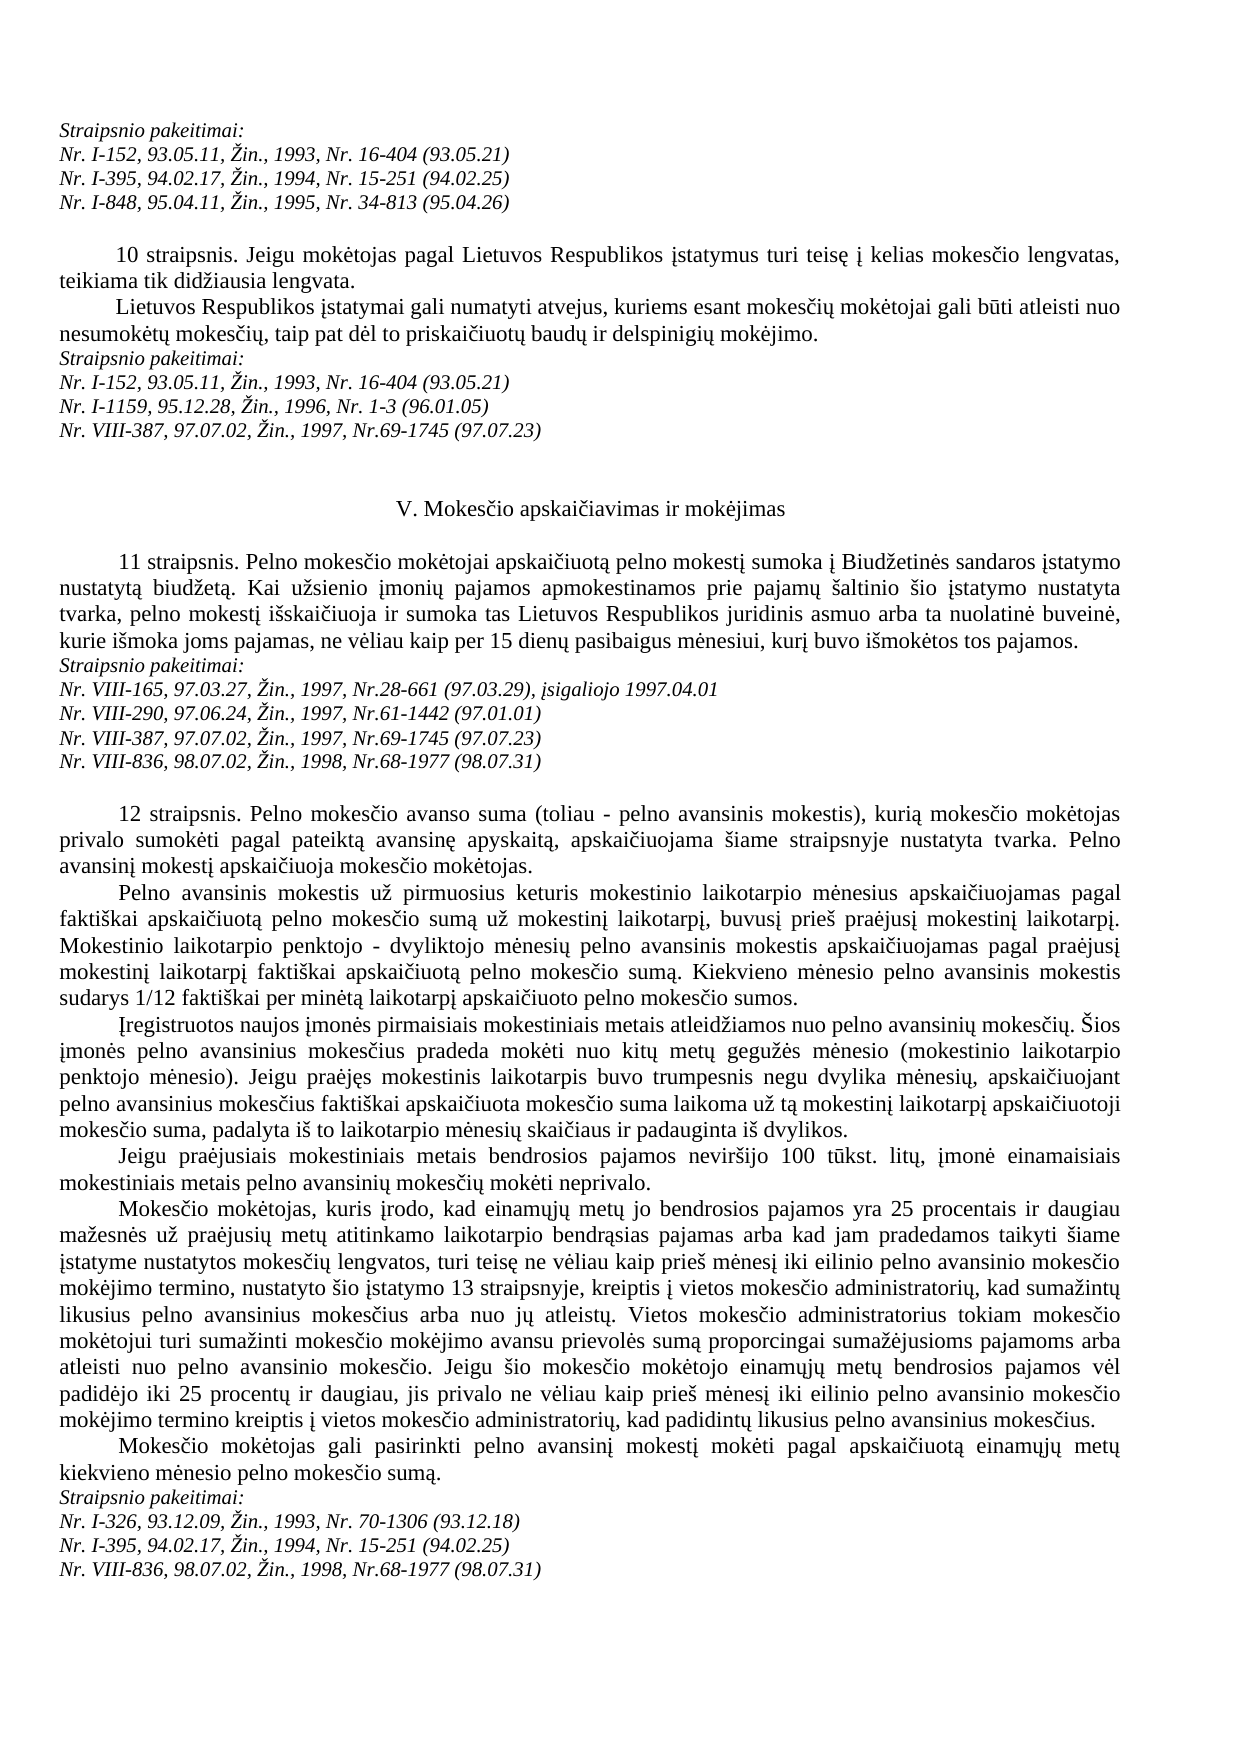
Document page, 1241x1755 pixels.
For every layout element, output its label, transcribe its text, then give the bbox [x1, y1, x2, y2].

text Nr. VIII-387, 97.07.02, Žin., 1997, Nr.69-1745 (97.07.23) [59, 418, 1122, 442]
text Jeigu praėjusiais mokestiniais metais bendrosios pajamos neviršijo 100 tūkst. litų, įmonė einamaisiais mokestiniais metais pelno avansinių mokesčių mokėti neprivalo. [59, 1142, 1122, 1195]
text Nr. I-326, 93.12.09, Žin., 1993, Nr. 70-1306 (93.12.18) [59, 1509, 1122, 1533]
text Nr. VIII-836, 98.07.02, Žin., 1998, Nr.68-1977 (98.07.31) [59, 749, 1122, 773]
text Mokesčio mokėtojas, kuris įrodo, kad einamųjų metų jo bendrosios pajamos yra 25 procentais ir daugiau mažesnės už praėjusių metų atitinkamo laikotarpio bendrąsias pajamas arba kad jam pradedamos taikyti šiame įstatyme nustatytos mokesčių lengvatos, turi teisę ne vėliau kaip prieš mėnesį iki eilinio pelno avansinio mokesčio mokėjimo termino, nustatyto šio įstatymo 13 straipsnyje, kreiptis į vietos mokesčio administratorių, kad sumažintų likusius pelno avansinius mokesčius arba nuo jų atleistų. Vietos mokesčio administratorius tokiam mokesčio mokėtojui turi sumažinti mokesčio mokėjimo avansu prievolės sumą proporcingai sumažėjusioms pajamoms arba atleisti nuo pelno avansinio mokesčio. Jeigu šio mokesčio mokėtojo einamųjų metų bendrosios pajamos vėl padidėjo iki 25 procentų ir daugiau, jis privalo ne vėliau kaip prieš mėnesį iki eilinio pelno avansinio mokesčio mokėjimo termino kreiptis į vietos mokesčio administratorių, kad padidintų likusius pelno avansinius mokesčius. [59, 1195, 1122, 1432]
text 11 straipsnis. Pelno mokesčio mokėtojai apskaičiuotą pelno mokestį sumoka į Biudžetinės sandaros įstatymo nustatytą biudžetą. Kai užsienio įmonių pajamos apmokestinamos prie pajamų šaltinio šio įstatymo nustatyta tvarka, pelno mokestį išskaičiuoja ir sumoka tas Lietuvos Respublikos juridinis asmuo arba ta nuolatinė buveinė, kurie išmoka joms pajamas, ne vėliau kaip per 15 dienų pasibaigus mėnesiui, kurį buvo išmokėtos tos pajamos. [59, 548, 1122, 653]
text Nr. VIII-165, 97.03.27, Žin., 1997, Nr.28-661 (97.03.29), įsigaliojo 1997.04.01 [59, 677, 1122, 701]
text 10 straipsnis. Jeigu mokėtojas pagal Lietuvos Respublikos įstatymus turi teisę į kelias mokesčio lengvatas, teikiama tik didžiausia lengvata. [59, 241, 1122, 293]
text Nr. VIII-836, 98.07.02, Žin., 1998, Nr.68-1977 (98.07.31) [59, 1557, 1122, 1581]
text Lietuvos Respublikos įstatymai gali numatyti atvejus, kuriems esant mokesčių mokėtojai gali būti atleisti nuo nesumokėtų mokesčių, taip pat dėl to priskaičiuotų baudų ir delspinigių mokėjimo. [59, 293, 1122, 346]
text Įregistruotos naujos įmonės pirmaisiais mokestiniais metais atleidžiamos nuo pelno avansinių mokesčių. Šios įmonės pelno avansinius mokesčius pradeda mokėti nuo kitų metų gegužės mėnesio (mokestinio laikotarpio penktojo mėnesio). Jeigu praėjęs mokestinis laikotarpis buvo trumpesnis negu dvylika mėnesių, apskaičiuojant pelno avansinius mokesčius faktiškai apskaičiuota mokesčio suma laikoma už tą mokestinį laikotarpį apskaičiuotoji mokesčio suma, padalyta iš to laikotarpio mėnesių skaičiaus ir padauginta iš dvylikos. [59, 1011, 1122, 1142]
text 12 straipsnis. Pelno mokesčio avanso suma (toliau - pelno avansinis mokestis), kurią mokesčio mokėtojas privalo sumokėti pagal pateiktą avansinę apyskaitą, apskaičiuojama šiame straipsnyje nustatyta tvarka. Pelno avansinį mokestį apskaičiuoja mokesčio mokėtojas. [59, 800, 1122, 879]
text Straipsnio pakeitimai: [59, 653, 1122, 677]
text Straipsnio pakeitimai: [59, 346, 1122, 370]
text Straipsnio pakeitimai: [59, 118, 1122, 142]
text Nr. I-848, 95.04.11, Žin., 1995, Nr. 34-813 (95.04.26) [59, 190, 1122, 214]
text Mokesčio mokėtojas gali pasirinkti pelno avansinį mokestį mokėti pagal apskaičiuotą einamųjų metų kiekvieno mėnesio pelno mokesčio sumą. [59, 1432, 1122, 1485]
text Nr. I-395, 94.02.17, Žin., 1994, Nr. 15-251 (94.02.25) [59, 1533, 1122, 1557]
text Nr. I-152, 93.05.11, Žin., 1993, Nr. 16-404 (93.05.21) [59, 142, 1122, 166]
text Nr. I-1159, 95.12.28, Žin., 1996, Nr. 1-3 (96.01.05) [59, 394, 1122, 418]
text Nr. VIII-290, 97.06.24, Žin., 1997, Nr.61-1442 (97.01.01) [59, 701, 1122, 725]
text Nr. I-395, 94.02.17, Žin., 1994, Nr. 15-251 (94.02.25) [59, 166, 1122, 190]
text V. Mokesčio apskaičiavimas ir mokėjimas [59, 495, 1122, 521]
text Nr. I-152, 93.05.11, Žin., 1993, Nr. 16-404 (93.05.21) [59, 370, 1122, 394]
text Nr. VIII-387, 97.07.02, Žin., 1997, Nr.69-1745 (97.07.23) [59, 725, 1122, 749]
text Straipsnio pakeitimai: [59, 1485, 1122, 1509]
text Pelno avansinis mokestis už pirmuosius keturis mokestinio laikotarpio mėnesius apskaičiuojamas pagal faktiškai apskaičiuotą pelno mokesčio sumą už mokestinį laikotarpį, buvusį prieš praėjusį mokestinį laikotarpį. Mokestinio laikotarpio penktojo - dvyliktojo mėnesių pelno avansinis mokestis apskaičiuojamas pagal praėjusį mokestinį laikotarpį faktiškai apskaičiuotą pelno mokesčio sumą. Kiekvieno mėnesio pelno avansinis mokestis sudarys 1/12 faktiškai per minėtą laikotarpį apskaičiuoto pelno mokesčio sumos. [59, 879, 1122, 1011]
